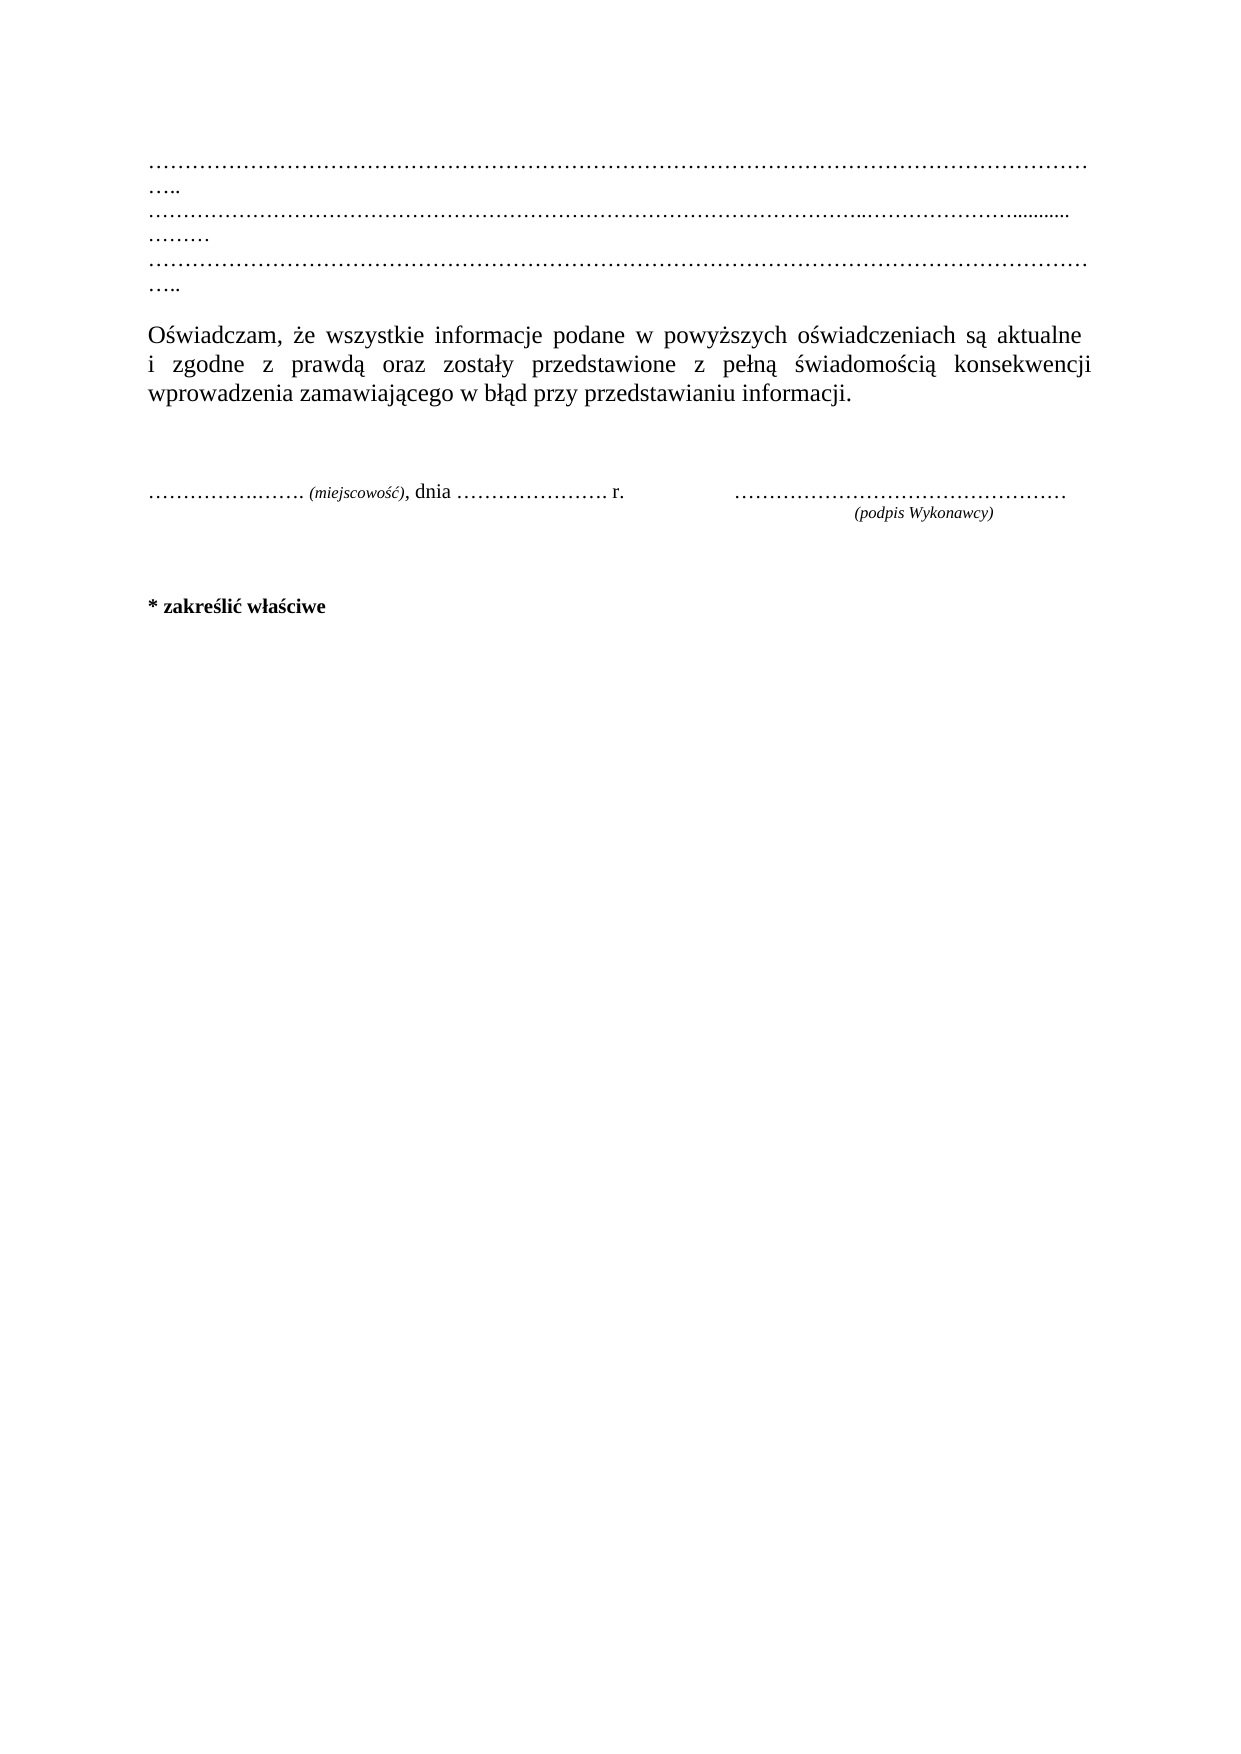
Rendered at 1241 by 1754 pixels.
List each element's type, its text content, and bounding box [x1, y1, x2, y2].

text Oświadczam, że wszystkie informacje podane w powyższych oświadczeniach są aktualne i zgodne z prawdą oraz zostały przedstawione z pełną świadomością konsekwencji wprowadzenia zamawiającego w błąd przy przedstawianiu informacji. [148, 321, 1093, 407]
text * zakreślić właściwe [148, 594, 1093, 618]
text …………………………………………………………………………………………………………………….. [148, 246, 1093, 297]
text …………….……. (miejscowość), dnia …………………. r. ………………………………………… [148, 479, 1093, 503]
text …………………………………………………………………………………………………………………….. [148, 148, 1093, 198]
text (podpis Wykonawcy) [664, 503, 1093, 522]
text …………………………………………………………………………………………..…………………...........……… [148, 198, 1093, 246]
